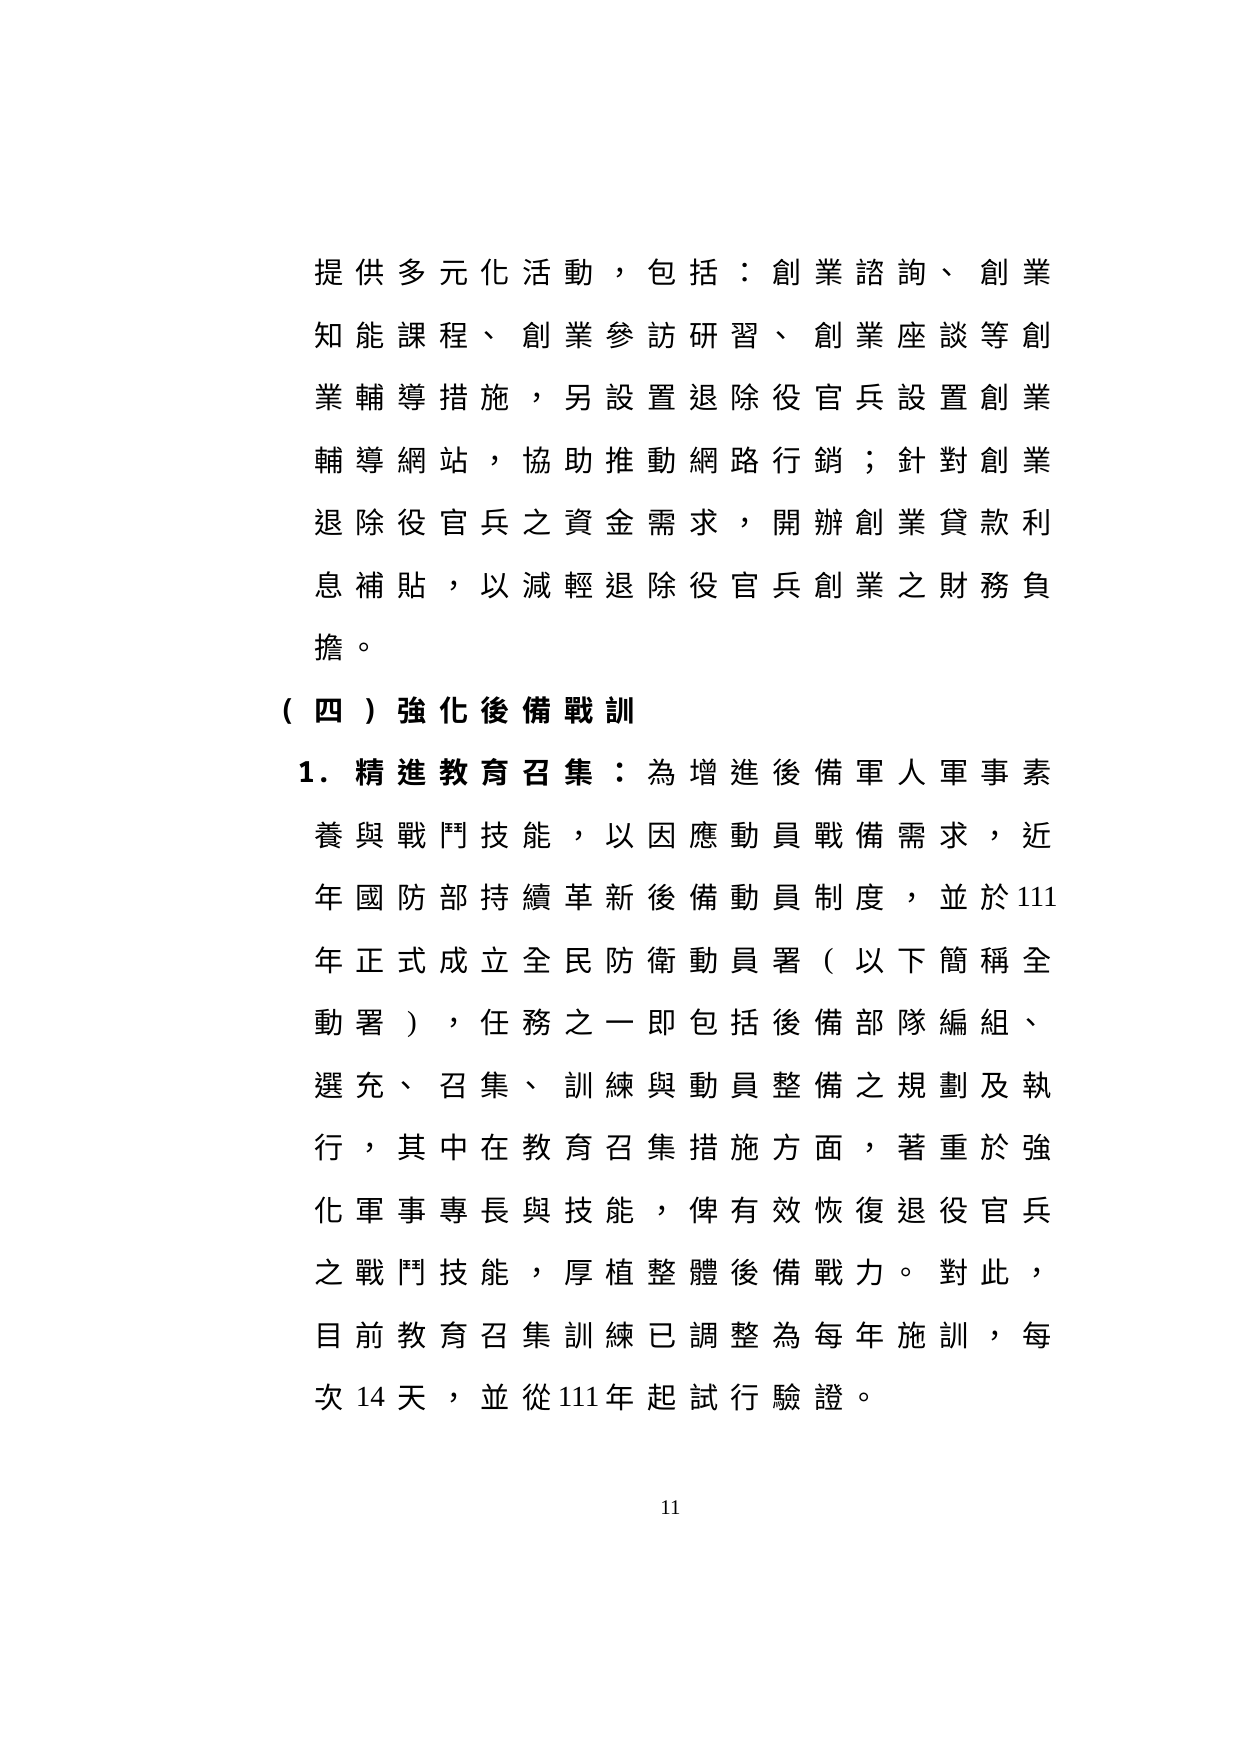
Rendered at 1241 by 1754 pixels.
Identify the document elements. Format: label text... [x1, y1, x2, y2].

text 3.協助退除役官兵創業：退除役官兵進入職場除傳統就業之管道外，創業亦係另一種選擇。退輔會依退輔條例第11條規定，提供多元化活動，包括：創業諮詢、創業知能課程、創業參訪研習、創業座談等創業輔導措施，另設置退除役官兵設置創業輔導網站，協助推動網路行銷；針對創業退除役官兵之資金需求，開辦創業貸款利息補貼，以減輕退除役官兵創業之財務負擔。 [266, 229, 1058, 667]
text 1.精進教育召集：為增進後備軍人軍事素養與戰鬥技能，以因應動員戰備需求，近年國防部持續革新後備動員制度，並於111年正式成立全民防衛動員署(以下簡稱全動署)，任務之一即包括後備部隊編組、選充、召集、訓練與動員整備之規劃及執行，其中在教育召集措施方面，著重於強化軍事專長與技能，俾有效恢復退役官兵之戰鬥技能，厚植整體後備戰力。對此，目前教育召集訓練已調整為每年施訓，每次14天，並從111年起試行驗證。 [241, 729, 1058, 1417]
text (四)強化後備戰訓 [241, 667, 1058, 729]
